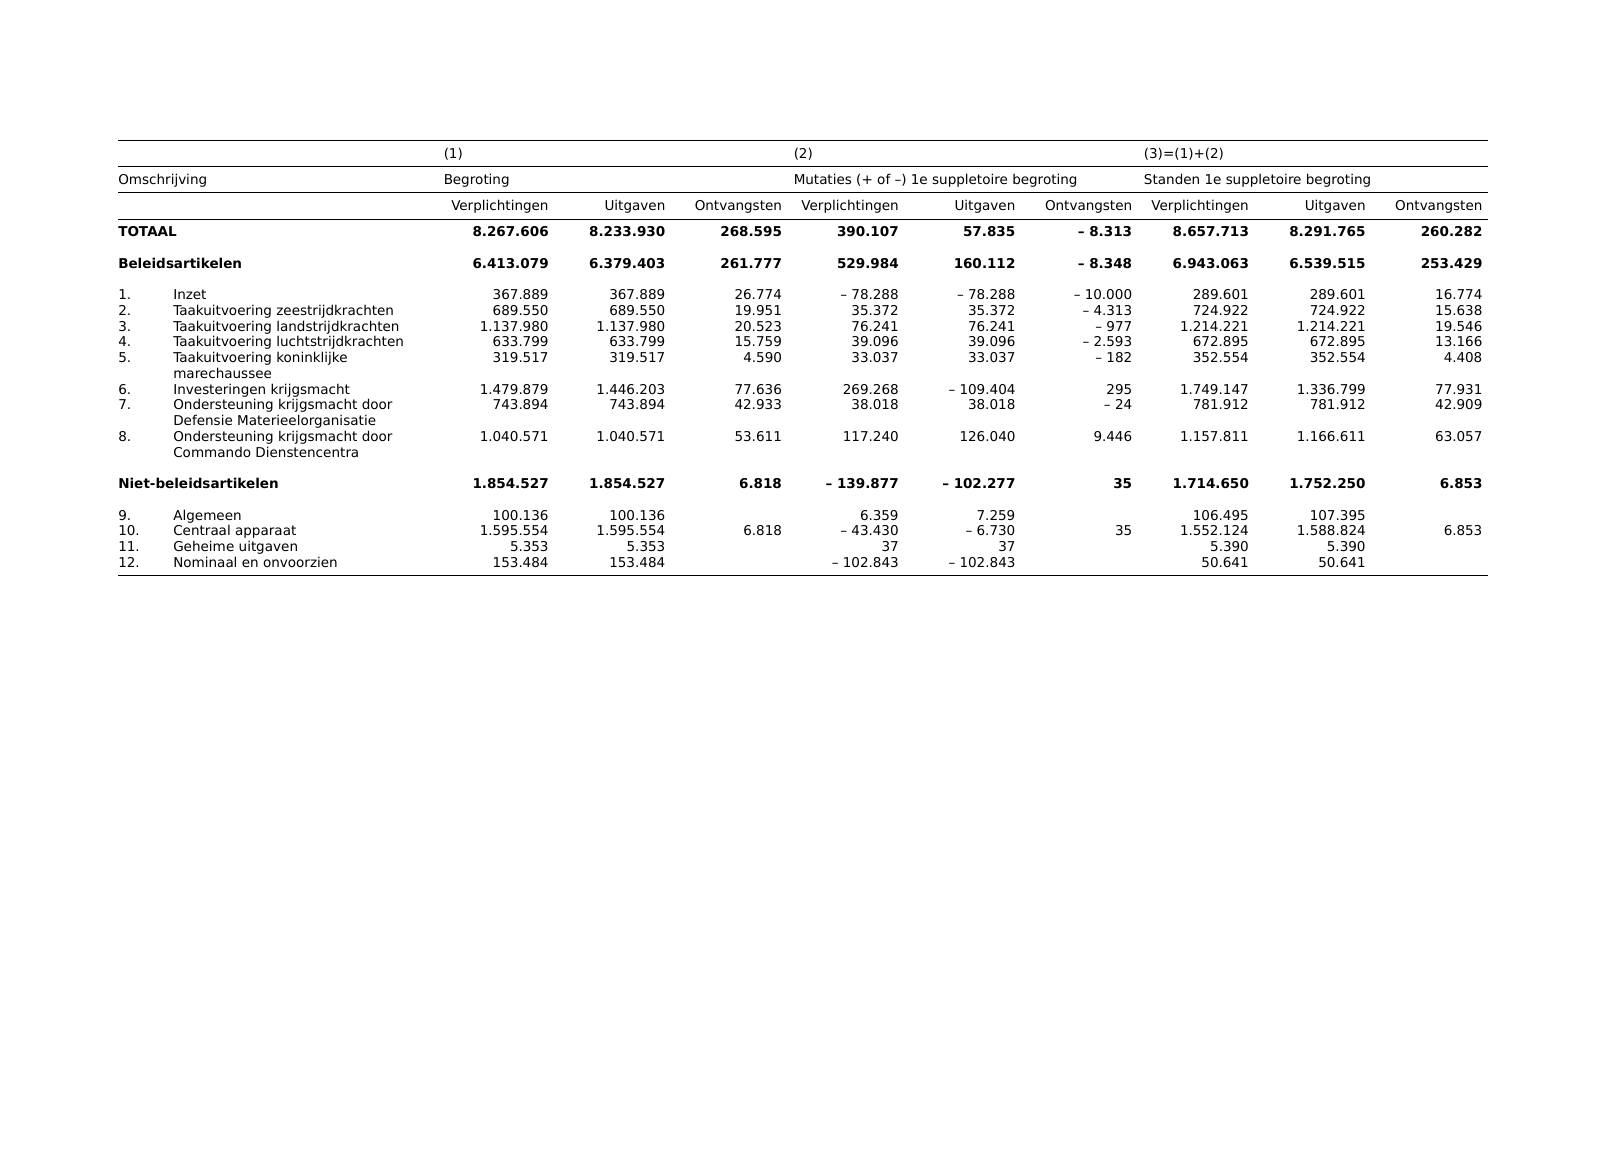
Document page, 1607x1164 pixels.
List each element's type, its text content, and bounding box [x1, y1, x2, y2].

table_cell 1.040.571 [554, 429, 671, 460]
table_cell [1021, 240, 1138, 256]
table_cell 153.484 [438, 555, 554, 575]
table_cell 6. [118, 381, 167, 397]
table_cell 1.137.980 [438, 319, 554, 334]
table_cell 1.595.554 [554, 523, 671, 539]
table_cell Algemeen [167, 507, 437, 523]
table_cell 1.854.527 [554, 476, 671, 492]
table_cell 9. [118, 507, 167, 523]
table_cell – 109.404 [904, 381, 1021, 397]
table_cell 1.157.811 [1138, 429, 1254, 460]
table_cell [788, 492, 904, 507]
table_cell [1255, 460, 1371, 476]
table_cell [118, 460, 167, 476]
table_cell 3. [118, 319, 167, 334]
table_cell 1.714.650 [1138, 476, 1254, 492]
table_cell Standen 1e suppletoire begroting [1138, 167, 1488, 192]
table_header [167, 141, 437, 166]
table_cell 100.136 [438, 507, 554, 523]
table_cell [554, 460, 671, 476]
table_cell 6.359 [788, 507, 904, 523]
table_cell Ondersteuning krijgsmacht door Commando Dienstencentra [167, 429, 437, 460]
table_cell 20.523 [671, 319, 788, 334]
table_cell 6.853 [1371, 523, 1488, 539]
table_cell – 139.877 [788, 476, 904, 492]
table_cell 319.517 [438, 350, 554, 381]
table_cell [438, 460, 554, 476]
table_cell Beleidsartikelen [118, 256, 437, 271]
table_cell Inzet [167, 287, 437, 303]
table_cell 26.774 [671, 287, 788, 303]
table_cell 19.546 [1371, 319, 1488, 334]
table_cell 1.166.611 [1255, 429, 1371, 460]
table_cell [671, 240, 788, 256]
table_cell – 24 [1021, 397, 1138, 429]
table_cell [1021, 555, 1138, 575]
table_cell 1.552.124 [1138, 523, 1254, 539]
table_cell [118, 271, 167, 287]
table_cell – 102.277 [904, 476, 1021, 492]
table_cell 35.372 [904, 303, 1021, 318]
table_cell 633.799 [438, 334, 554, 350]
table_cell – 8.348 [1021, 256, 1138, 271]
table_cell 8.291.765 [1255, 220, 1371, 240]
table_cell 100.136 [554, 507, 671, 523]
table_cell 19.951 [671, 303, 788, 318]
table_cell 160.112 [904, 256, 1021, 271]
table_cell 724.922 [1255, 303, 1371, 318]
table_cell 269.268 [788, 381, 904, 397]
table_cell 352.554 [1138, 350, 1254, 381]
table_cell 289.601 [1138, 287, 1254, 303]
table_cell Taakuitvoering luchtstrijdkrachten [167, 334, 437, 350]
table_cell [671, 507, 788, 523]
table_cell 672.895 [1255, 334, 1371, 350]
table_cell – 4.313 [1021, 303, 1138, 318]
table_cell [167, 193, 437, 218]
table_cell – 10.000 [1021, 287, 1138, 303]
table_cell [1371, 507, 1488, 523]
table_cell 6.853 [1371, 476, 1488, 492]
table_cell 153.484 [554, 555, 671, 575]
table_cell 289.601 [1255, 287, 1371, 303]
table_cell 37 [788, 539, 904, 554]
table_cell 15.759 [671, 334, 788, 350]
table_cell 5.390 [1255, 539, 1371, 554]
table_cell 743.894 [554, 397, 671, 429]
table_cell 33.037 [788, 350, 904, 381]
table_cell – 43.430 [788, 523, 904, 539]
table_cell 35 [1021, 476, 1138, 492]
table_cell [904, 271, 1021, 287]
table_cell 743.894 [438, 397, 554, 429]
table_cell 529.984 [788, 256, 904, 271]
table_cell 9.446 [1021, 429, 1138, 460]
table_cell Mutaties (+ of –) 1e suppletoire begroting [788, 167, 1138, 192]
table_cell Investeringen krijgsmacht [167, 381, 437, 397]
table_cell – 6.730 [904, 523, 1021, 539]
table_cell 319.517 [554, 350, 671, 381]
table_cell [1021, 539, 1138, 554]
table_cell 260.282 [1371, 220, 1488, 240]
table_cell 6.818 [671, 476, 788, 492]
table_cell Verplichtingen [1138, 193, 1254, 218]
table_cell 1.595.554 [438, 523, 554, 539]
table_cell 4.590 [671, 350, 788, 381]
table_cell 53.611 [671, 429, 788, 460]
table_cell 295 [1021, 381, 1138, 397]
table_header (1) [438, 141, 788, 166]
table_cell 724.922 [1138, 303, 1254, 318]
table_cell Nominaal en onvoorzien [167, 555, 437, 575]
table_cell [1255, 492, 1371, 507]
table_cell – 8.313 [1021, 220, 1138, 240]
table_cell 33.037 [904, 350, 1021, 381]
table_cell [1138, 271, 1254, 287]
table_cell [1138, 460, 1254, 476]
table_cell 126.040 [904, 429, 1021, 460]
table_cell – 78.288 [788, 287, 904, 303]
table_cell 35 [1021, 523, 1138, 539]
table_cell 390.107 [788, 220, 904, 240]
table_cell [788, 271, 904, 287]
table_cell 1.137.980 [554, 319, 671, 334]
table_cell 77.931 [1371, 381, 1488, 397]
table_cell 1.588.824 [1255, 523, 1371, 539]
table_cell 35.372 [788, 303, 904, 318]
table_cell [671, 460, 788, 476]
table_cell [788, 240, 904, 256]
table_cell 13.166 [1371, 334, 1488, 350]
table_cell 8.267.606 [438, 220, 554, 240]
table_cell 16.774 [1371, 287, 1488, 303]
table_cell Ontvangsten [671, 193, 788, 218]
table_cell [904, 460, 1021, 476]
table_cell [554, 240, 671, 256]
table_cell 42.933 [671, 397, 788, 429]
table_cell 1.749.147 [1138, 381, 1254, 397]
table_cell Taakuitvoering landstrijdkrachten [167, 319, 437, 334]
table_cell Uitgaven [554, 193, 671, 218]
table_cell 106.495 [1138, 507, 1254, 523]
table_cell 39.096 [904, 334, 1021, 350]
table_cell 6.943.063 [1138, 256, 1254, 271]
table_cell [671, 539, 788, 554]
table_cell 10. [118, 523, 167, 539]
table_cell 6.413.079 [438, 256, 554, 271]
table_cell [1021, 492, 1138, 507]
table_cell [1021, 271, 1138, 287]
table_cell 38.018 [904, 397, 1021, 429]
table_cell 1.479.879 [438, 381, 554, 397]
table_cell [1021, 507, 1138, 523]
table_cell 42.909 [1371, 397, 1488, 429]
table_cell 63.057 [1371, 429, 1488, 460]
table_cell 689.550 [554, 303, 671, 318]
table_cell 7.259 [904, 507, 1021, 523]
table_cell [554, 271, 671, 287]
table_cell [1371, 271, 1488, 287]
table_cell [118, 240, 167, 256]
table_cell [554, 492, 671, 507]
table_cell 11. [118, 539, 167, 554]
table_cell 76.241 [788, 319, 904, 334]
table_cell 15.638 [1371, 303, 1488, 318]
table_cell Begroting [438, 167, 788, 192]
table_cell 1.854.527 [438, 476, 554, 492]
table_cell Taakuitvoering zeestrijdkrachten [167, 303, 437, 318]
table_cell [1021, 460, 1138, 476]
table_cell 5.353 [554, 539, 671, 554]
table_cell [438, 271, 554, 287]
table_cell 8. [118, 429, 167, 460]
table_cell 352.554 [1255, 350, 1371, 381]
table_cell [438, 492, 554, 507]
table_cell 253.429 [1371, 256, 1488, 271]
table_cell 50.641 [1138, 555, 1254, 575]
table_cell [118, 193, 167, 218]
table_cell 781.912 [1255, 397, 1371, 429]
table_cell [671, 492, 788, 507]
table_cell 1.336.799 [1255, 381, 1371, 397]
table_cell TOTAAL [118, 220, 437, 240]
table_cell 5.353 [438, 539, 554, 554]
table_cell [1371, 555, 1488, 575]
table_cell 367.889 [554, 287, 671, 303]
table_cell 37 [904, 539, 1021, 554]
table_cell 12. [118, 555, 167, 575]
table_cell 268.595 [671, 220, 788, 240]
table_cell [167, 460, 437, 476]
table_cell 39.096 [788, 334, 904, 350]
table_cell Ontvangsten [1021, 193, 1138, 218]
table_cell Taakuitvoering koninklijke marechaussee [167, 350, 437, 381]
table_header [118, 141, 167, 166]
table_cell [1255, 271, 1371, 287]
table_cell [438, 240, 554, 256]
table_cell – 102.843 [788, 555, 904, 575]
table_cell – 78.288 [904, 287, 1021, 303]
table_cell [1371, 492, 1488, 507]
table_cell 1.214.221 [1255, 319, 1371, 334]
table_cell 6.818 [671, 523, 788, 539]
table_cell Ondersteuning krijgsmacht door Defensie Materieelorganisatie [167, 397, 437, 429]
table_cell 8.657.713 [1138, 220, 1254, 240]
table_cell 6.539.515 [1255, 256, 1371, 271]
table_cell 7. [118, 397, 167, 429]
table_cell [118, 492, 167, 507]
table_cell 781.912 [1138, 397, 1254, 429]
table_cell Ontvangsten [1371, 193, 1488, 218]
table_cell 1.214.221 [1138, 319, 1254, 334]
table_cell Omschrijving [118, 167, 437, 192]
table_cell Geheime uitgaven [167, 539, 437, 554]
table_cell [788, 460, 904, 476]
table_cell 689.550 [438, 303, 554, 318]
table_cell [167, 240, 437, 256]
table_cell 1. [118, 287, 167, 303]
table_cell 107.395 [1255, 507, 1371, 523]
table_cell 1.040.571 [438, 429, 554, 460]
table_cell 633.799 [554, 334, 671, 350]
table_cell [1138, 240, 1254, 256]
table_cell – 182 [1021, 350, 1138, 381]
table_cell [167, 492, 437, 507]
table_cell 5.390 [1138, 539, 1254, 554]
table_cell 6.379.403 [554, 256, 671, 271]
table_header (3)=(1)+(2) [1138, 141, 1488, 166]
table_cell [1371, 539, 1488, 554]
table_cell 672.895 [1138, 334, 1254, 350]
table_cell 38.018 [788, 397, 904, 429]
table_cell 117.240 [788, 429, 904, 460]
table_cell 1.446.203 [554, 381, 671, 397]
table_cell Verplichtingen [438, 193, 554, 218]
table_cell 57.835 [904, 220, 1021, 240]
table_cell 4.408 [1371, 350, 1488, 381]
table_cell [1371, 240, 1488, 256]
table_cell 2. [118, 303, 167, 318]
table_cell [1371, 460, 1488, 476]
table_cell 5. [118, 350, 167, 381]
table_header (2) [788, 141, 1138, 166]
table_cell Centraal apparaat [167, 523, 437, 539]
table_cell Uitgaven [1255, 193, 1371, 218]
table_cell [904, 240, 1021, 256]
table_cell 77.636 [671, 381, 788, 397]
table_cell 261.777 [671, 256, 788, 271]
table_cell Uitgaven [904, 193, 1021, 218]
table_cell Niet-beleidsartikelen [118, 476, 437, 492]
table_cell – 977 [1021, 319, 1138, 334]
table_cell [167, 271, 437, 287]
table_cell [671, 271, 788, 287]
table_cell – 2.593 [1021, 334, 1138, 350]
table_cell 1.752.250 [1255, 476, 1371, 492]
table_cell 50.641 [1255, 555, 1371, 575]
table_cell 4. [118, 334, 167, 350]
table_cell 76.241 [904, 319, 1021, 334]
table_cell 8.233.930 [554, 220, 671, 240]
table_cell [904, 492, 1021, 507]
table_cell [1138, 492, 1254, 507]
table_cell Verplichtingen [788, 193, 904, 218]
table_cell [671, 555, 788, 575]
table_cell [1255, 240, 1371, 256]
table_cell 367.889 [438, 287, 554, 303]
table_cell – 102.843 [904, 555, 1021, 575]
